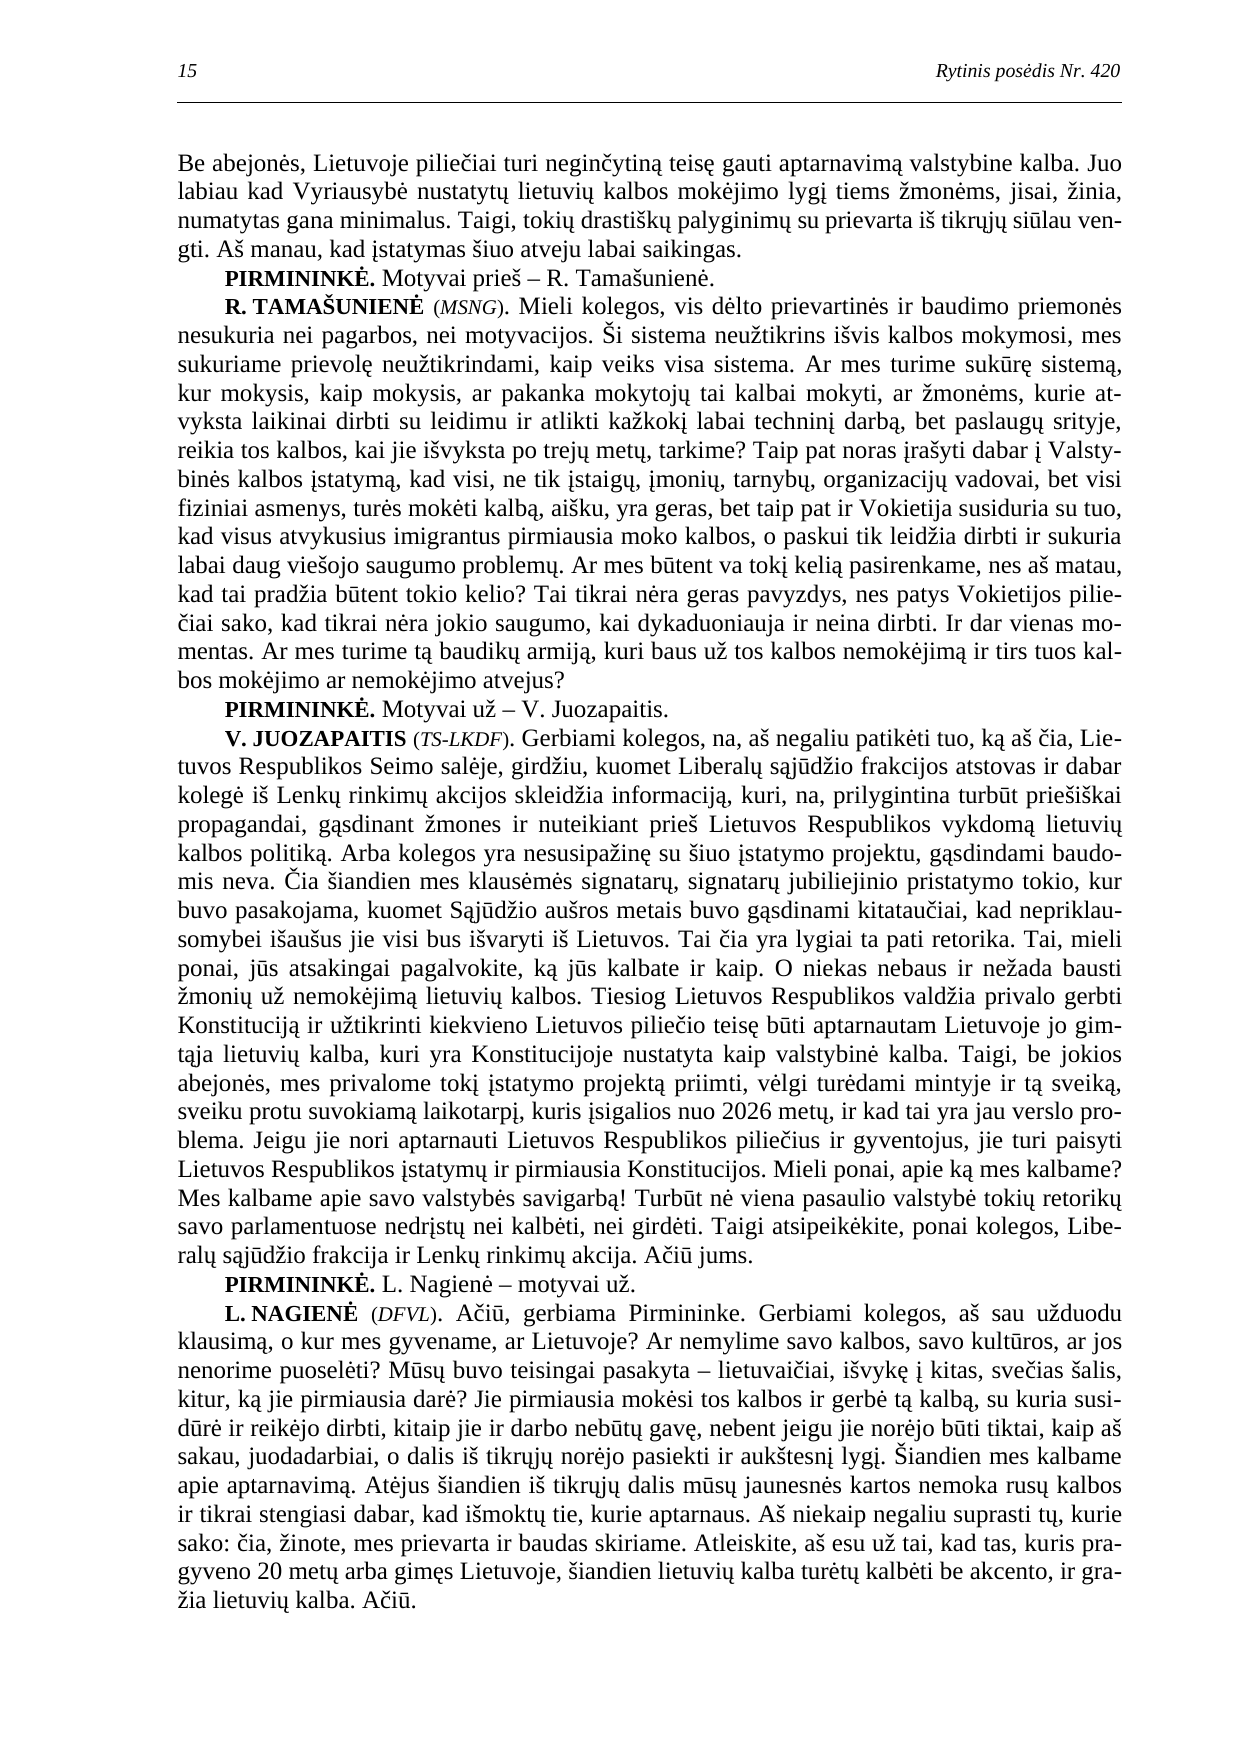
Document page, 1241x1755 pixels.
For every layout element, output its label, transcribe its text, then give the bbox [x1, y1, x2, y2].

text Be abe­jo­nės, Lie­tu­vo­je pi­lie­čiai tu­ri ne­gin­čy­ti­ną tei­sę gau­ti ap­tar­na­vi­mą vals­ty­bi­ne kal­ba. Juo la­biau kad Vy­riau­sy­bė nu­sta­ty­tų lie­tu­vių kal­bos mo­kė­ji­mo ly­gį tiems žmo­nėms, ji­sai, ži­nia, nu­ma­ty­tas ga­na mi­ni­ma­lus. Tai­gi, to­kių dras­tiš­kų pa­ly­gi­ni­mų su prie­var­ta iš tik­rų­jų siū­lau ven­g­ti. Aš ma­nau, kad įsta­ty­mas šiuo at­ve­ju la­bai sai­kin­gas. [177, 148, 1122, 263]
text V. JUOZAPAITIS (TS-LKDF). Ger­bia­mi ko­le­gos, na, aš ne­ga­liu pa­ti­kė­ti tuo, ką aš čia, Lie­tu­vos Res­pub­li­kos Sei­mo sa­lė­je, gir­džiu, kuo­met Li­be­ra­lų są­jū­džio frak­ci­jos at­sto­vas ir da­bar ko­le­gė iš Len­kų rin­ki­mų ak­ci­jos sklei­džia in­for­ma­ci­ją, ku­ri, na, pri­ly­gin­ti­na tur­būt prie­šiš­kai pro­pa­gan­dai, gąs­di­nant žmo­nes ir nu­tei­kiant prieš Lie­tu­vos Res­pub­li­kos vyk­do­mą lie­tu­vių kal­bos po­li­ti­ką. Ar­ba ko­le­gos yra ne­su­si­pa­ži­nę su šiuo įsta­ty­mo pro­jek­tu, gąs­din­da­mi bau­do­mis ne­va. Čia šian­dien mes klau­sė­mės sig­na­ta­rų, sig­na­ta­rų ju­bi­lie­ji­nio pri­sta­ty­mo to­kio, kur bu­vo pa­sa­ko­ja­ma, kuo­met Są­jū­džio auš­ros me­tais bu­vo gąs­di­na­mi ki­ta­tau­čiai, kad ne­pri­klau­so­my­bei iš­au­šus jie vi­si bus iš­va­ry­ti iš Lie­tu­vos. Tai čia yra ly­giai ta pa­ti re­to­ri­ka. Tai, mie­li po­nai, jūs at­sa­kin­gai pa­gal­vo­ki­te, ką jūs kal­ba­te ir kaip. O nie­kas ne­baus ir ne­ža­da baus­ti žmo­nių už ne­mo­kė­ji­mą lie­tu­vių kal­bos. Tie­siog Lie­tu­vos Res­pub­li­kos val­džia pri­va­lo gerb­ti Kon­sti­tu­ci­ją ir už­tik­rin­ti kiek­vie­no Lie­tu­vos pi­lie­čio tei­sę bū­ti ap­tar­nau­tam Lie­tu­vo­je jo gim­tą­ja lie­tu­vių kal­ba, ku­ri yra Kon­sti­tu­ci­jo­je nu­sta­ty­ta kaip vals­ty­bi­nė kal­ba. Tai­gi, be jo­kios abe­jo­nės, mes pri­va­lo­me to­kį įsta­ty­mo pro­jek­tą pri­im­ti, vėl­gi tu­rė­da­mi min­ty­je ir tą svei­ką, svei­ku pro­tu su­vo­kia­mą lai­ko­tar­pį, ku­ris įsi­ga­lios nuo 2026 me­tų, ir kad tai yra jau ver­slo pro­ble­ma. Jei­gu jie no­ri ap­tar­nau­ti Lie­tu­vos Res­pub­li­kos pi­lie­čius ir gy­ven­to­jus, jie tu­ri pai­sy­ti Lie­tu­vos Res­pub­li­kos įsta­ty­mų ir pir­miau­sia Kon­sti­tu­ci­jos. Mie­li po­nai, apie ką mes kal­ba­me? Mes kal­ba­me apie sa­vo vals­ty­bės sa­vi­gar­bą! Tur­būt nė vie­na pa­sau­lio vals­ty­bė to­kių re­to­ri­kų sa­vo par­la­men­tuo­se ne­drįs­tų nei kal­bė­ti, nei gir­dė­ti. Tai­gi at­si­pei­kė­ki­te, po­nai ko­le­gos, Li­be­ra­lų są­jū­džio frak­ci­ja ir Len­kų rin­ki­mų ak­ci­ja. Ačiū jums. [177, 723, 1122, 1269]
text L. NAGIENĖ (DFVL). Ačiū, ger­bia­ma Pir­mi­nin­ke. Ger­bia­mi ko­le­gos, aš sau už­duo­du klau­si­mą, o kur mes gy­ve­na­me, ar Lie­tu­vo­je? Ar ne­my­li­me sa­vo kal­bos, sa­vo kul­tū­ros, ar jos ne­no­ri­me puo­se­lė­ti? Mū­sų bu­vo tei­sin­gai pa­sa­ky­ta – lie­tu­vai­čiai, iš­vy­kę į ki­tas, sve­čias ša­lis, ki­tur, ką jie pir­miau­sia da­rė? Jie pir­miau­sia mo­kė­si tos kal­bos ir ger­bė tą kal­bą, su ku­ria su­si­dū­rė ir rei­kė­jo dirb­ti, ki­taip jie ir dar­bo ne­bū­tų ga­vę, ne­bent jei­gu jie no­rė­jo bū­ti tik­tai, kaip aš sa­kau, juo­da­dar­biai, o da­lis iš tik­rų­jų no­rė­jo pa­siek­ti ir aukš­tes­nį ly­gį. Šian­dien mes kal­ba­me apie ap­tar­na­vi­mą. At­ėjus šian­dien iš tik­rų­jų da­lis mū­sų jau­nes­nės kar­tos ne­mo­ka ru­sų kal­bos ir tik­rai sten­gia­si da­bar, kad iš­mok­tų tie, ku­rie ap­tar­naus. Aš nie­kaip ne­ga­liu su­pras­ti tų, ku­rie sa­ko: čia, ži­no­te, mes prie­var­ta ir bau­das ski­ria­me. At­leis­ki­te, aš esu už tai, kad tas, ku­ris pra­gy­ve­no 20 me­tų ar­ba gi­męs Lie­tu­vo­je, šian­dien lie­tu­vių kal­ba tu­rė­tų kal­bė­ti be ak­cen­to, ir gra­žia lie­tu­vių kal­ba. Ačiū. [177, 1298, 1122, 1614]
text PIRMININKĖ. L. Na­gie­nė – mo­ty­vai už. [177, 1269, 1122, 1298]
text R. TAMAŠUNIENĖ (MSNG). Mie­li ko­le­gos, vis dėl­to prie­var­ti­nės ir bau­di­mo prie­mo­nės ne­su­ku­ria nei pa­gar­bos, nei mo­ty­va­ci­jos. Ši sis­te­ma ne­už­tik­rins iš­vis kal­bos mo­ky­mo­si, mes su­ku­ria­me prie­vo­lę ne­už­tik­rin­da­mi, kaip veiks vi­sa sis­te­ma. Ar mes tu­ri­me su­kū­rę sis­te­mą, kur mo­ky­sis, kaip mo­ky­sis, ar pa­kan­ka mo­ky­to­jų tai kal­bai mo­ky­ti, ar žmo­nėms, ku­rie at­vyks­ta lai­ki­nai dirb­ti su lei­di­mu ir at­lik­ti kaž­ko­kį la­bai tech­ni­nį dar­bą, bet pa­slau­gų sri­ty­je, rei­kia tos kal­bos, kai jie iš­vyks­ta po tre­jų me­tų, tar­ki­me? Taip pat no­ras įra­šy­ti da­bar į Vals­ty­bi­nės kal­bos įsta­ty­mą, kad vi­si, ne tik įstai­gų, įmo­nių, tar­ny­bų, or­ga­ni­za­ci­jų va­do­vai, bet vi­si fi­zi­niai as­me­nys, tu­rės mo­kė­ti kal­bą, aiš­ku, yra ge­ras, bet taip pat ir Vo­kie­ti­ja su­si­du­ria su tuo, kad vi­sus at­vy­ku­sius imig­ran­tus pir­miau­sia mo­ko kal­bos, o pas­kui tik lei­džia dirb­ti ir su­ku­ria la­bai daug vie­šo­jo sau­gu­mo pro­ble­mų. Ar mes bū­tent va to­kį ke­lią pa­si­ren­ka­me, nes aš ma­tau, kad tai pra­džia bū­tent to­kio ke­lio? Tai tik­rai nė­ra ge­ras pa­vyz­dys, nes pa­tys Vo­kie­ti­jos pi­lie­čiai sa­ko, kad tik­rai nė­ra jo­kio sau­gu­mo, kai dy­ka­duo­niau­ja ir ne­ina dirb­ti. Ir dar vie­nas mo­men­tas. Ar mes tu­ri­me tą bau­di­kų ar­mi­ją, ku­ri baus už tos kal­bos ne­mo­kė­ji­mą ir tirs tuos kal­bos mo­kė­ji­mo ar ne­mo­kė­ji­mo at­ve­jus? [177, 291, 1122, 694]
text PIRMININKĖ. Mo­ty­vai už – V. Juo­za­pai­tis. [177, 694, 1122, 723]
text PIRMININKĖ. Mo­ty­vai prieš – R. Ta­ma­šu­nie­nė. [177, 263, 1122, 291]
